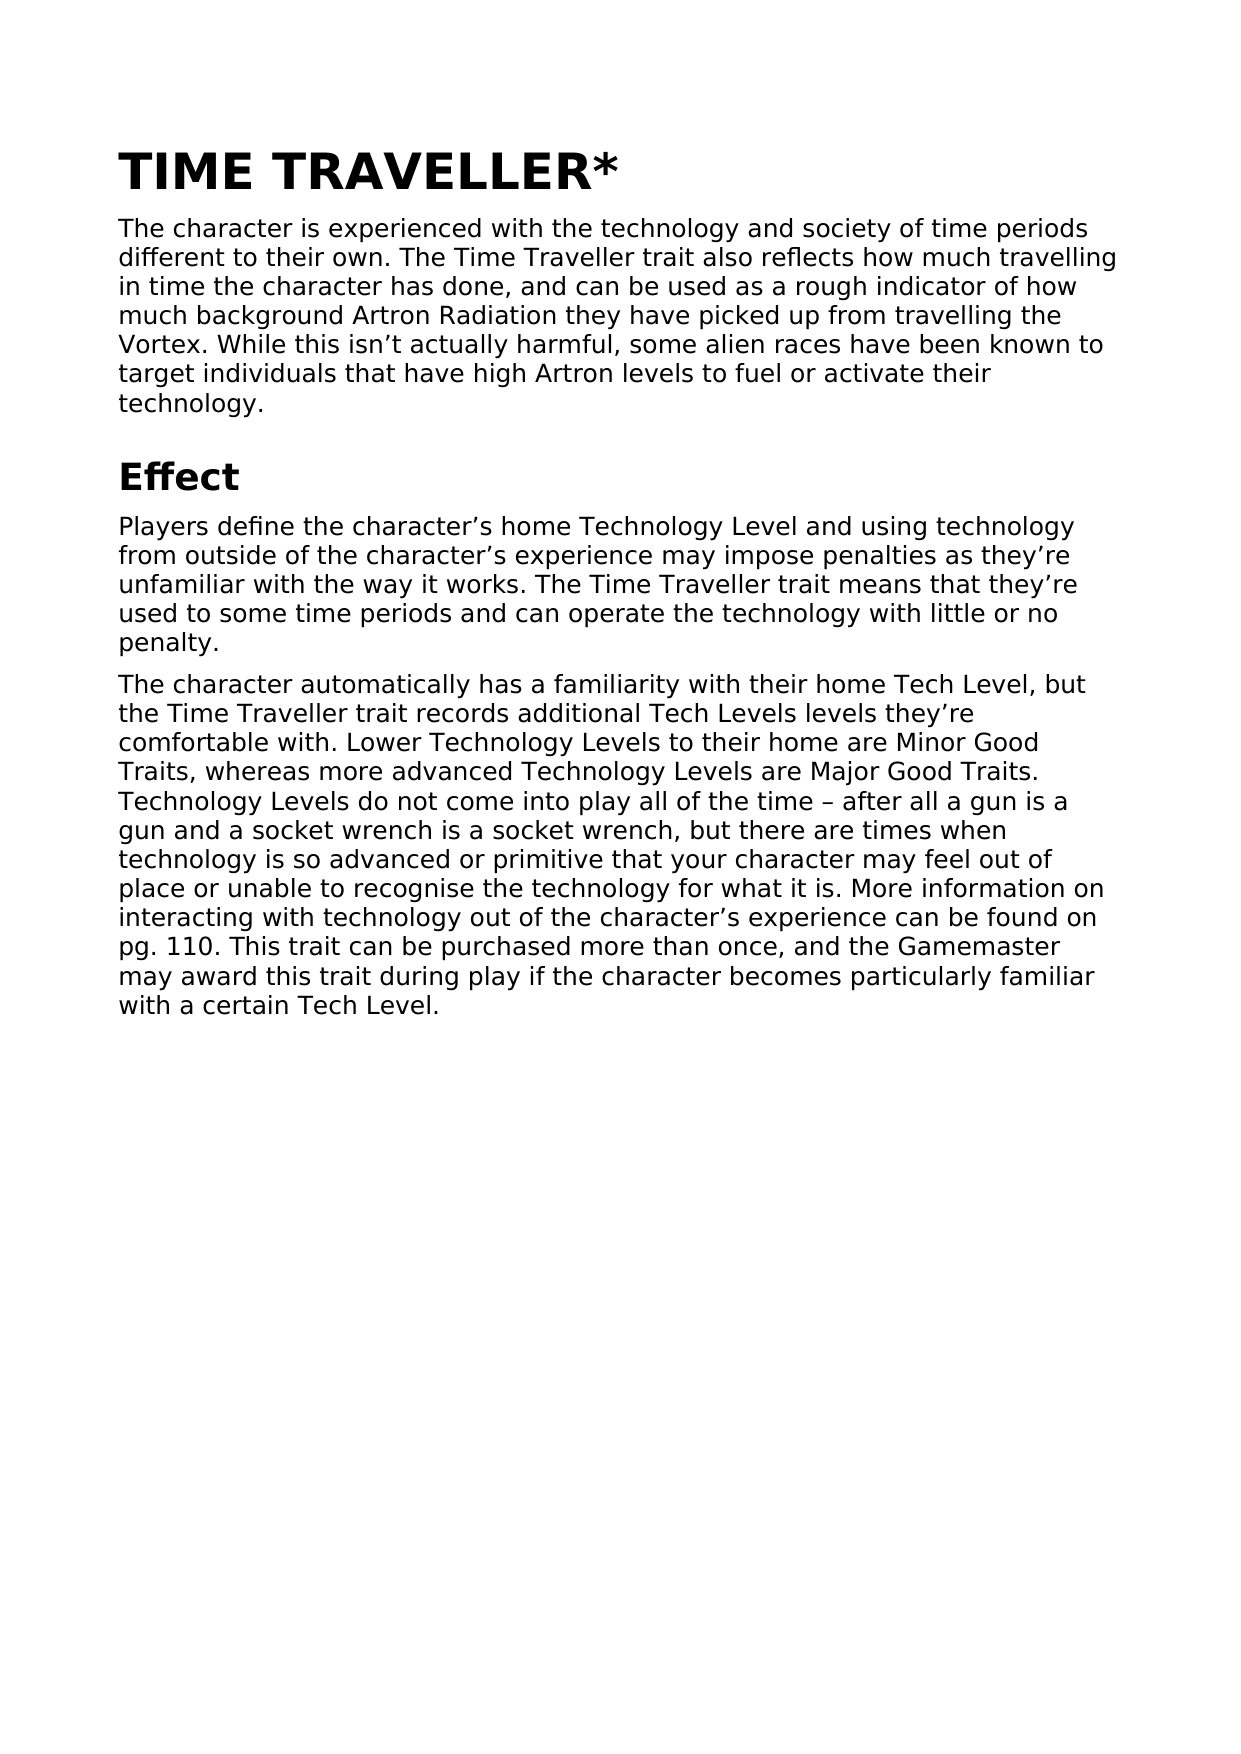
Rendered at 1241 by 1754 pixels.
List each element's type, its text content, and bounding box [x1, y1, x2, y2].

subtitle TIME TRAVELLER* [118, 143, 1122, 201]
subtitle Effect [118, 456, 1122, 499]
text Players define the character’s home Technology Level and using technology from outside of the character’s experience may impose penalties as they’re unfamiliar with the way it works. The Time Traveller trait means that they’re used to some time periods and can operate the technology with little or no penalty. [118, 512, 1122, 657]
text The character is experienced with the technology and society of time periods different to their own. The Time Traveller trait also reflects how much travelling in time the character has done, and can be used as a rough indicator of how much background Artron Radiation they have picked up from travelling the Vortex. While this isn’t actually harmful, some alien races have been known to target individuals that have high Artron levels to fuel or activate their technology. [118, 214, 1122, 418]
text The character automatically has a familiarity with their home Tech Level, but the Time Traveller trait records additional Tech Levels levels they’re comfortable with. Lower Technology Levels to their home are Minor Good Traits, whereas more advanced Technology Levels are Major Good Traits. Technology Levels do not come into play all of the time – after all a gun is a gun and a socket wrench is a socket wrench, but there are times when technology is so advanced or primitive that your character may feel out of place or unable to recognise the technology for what it is. More information on interacting with technology out of the character’s experience can be found on pg. 110. This trait can be purchased more than once, and the Gamemaster may award this trait during play if the character becomes particularly familiar with a certain Tech Level. [118, 670, 1122, 1020]
